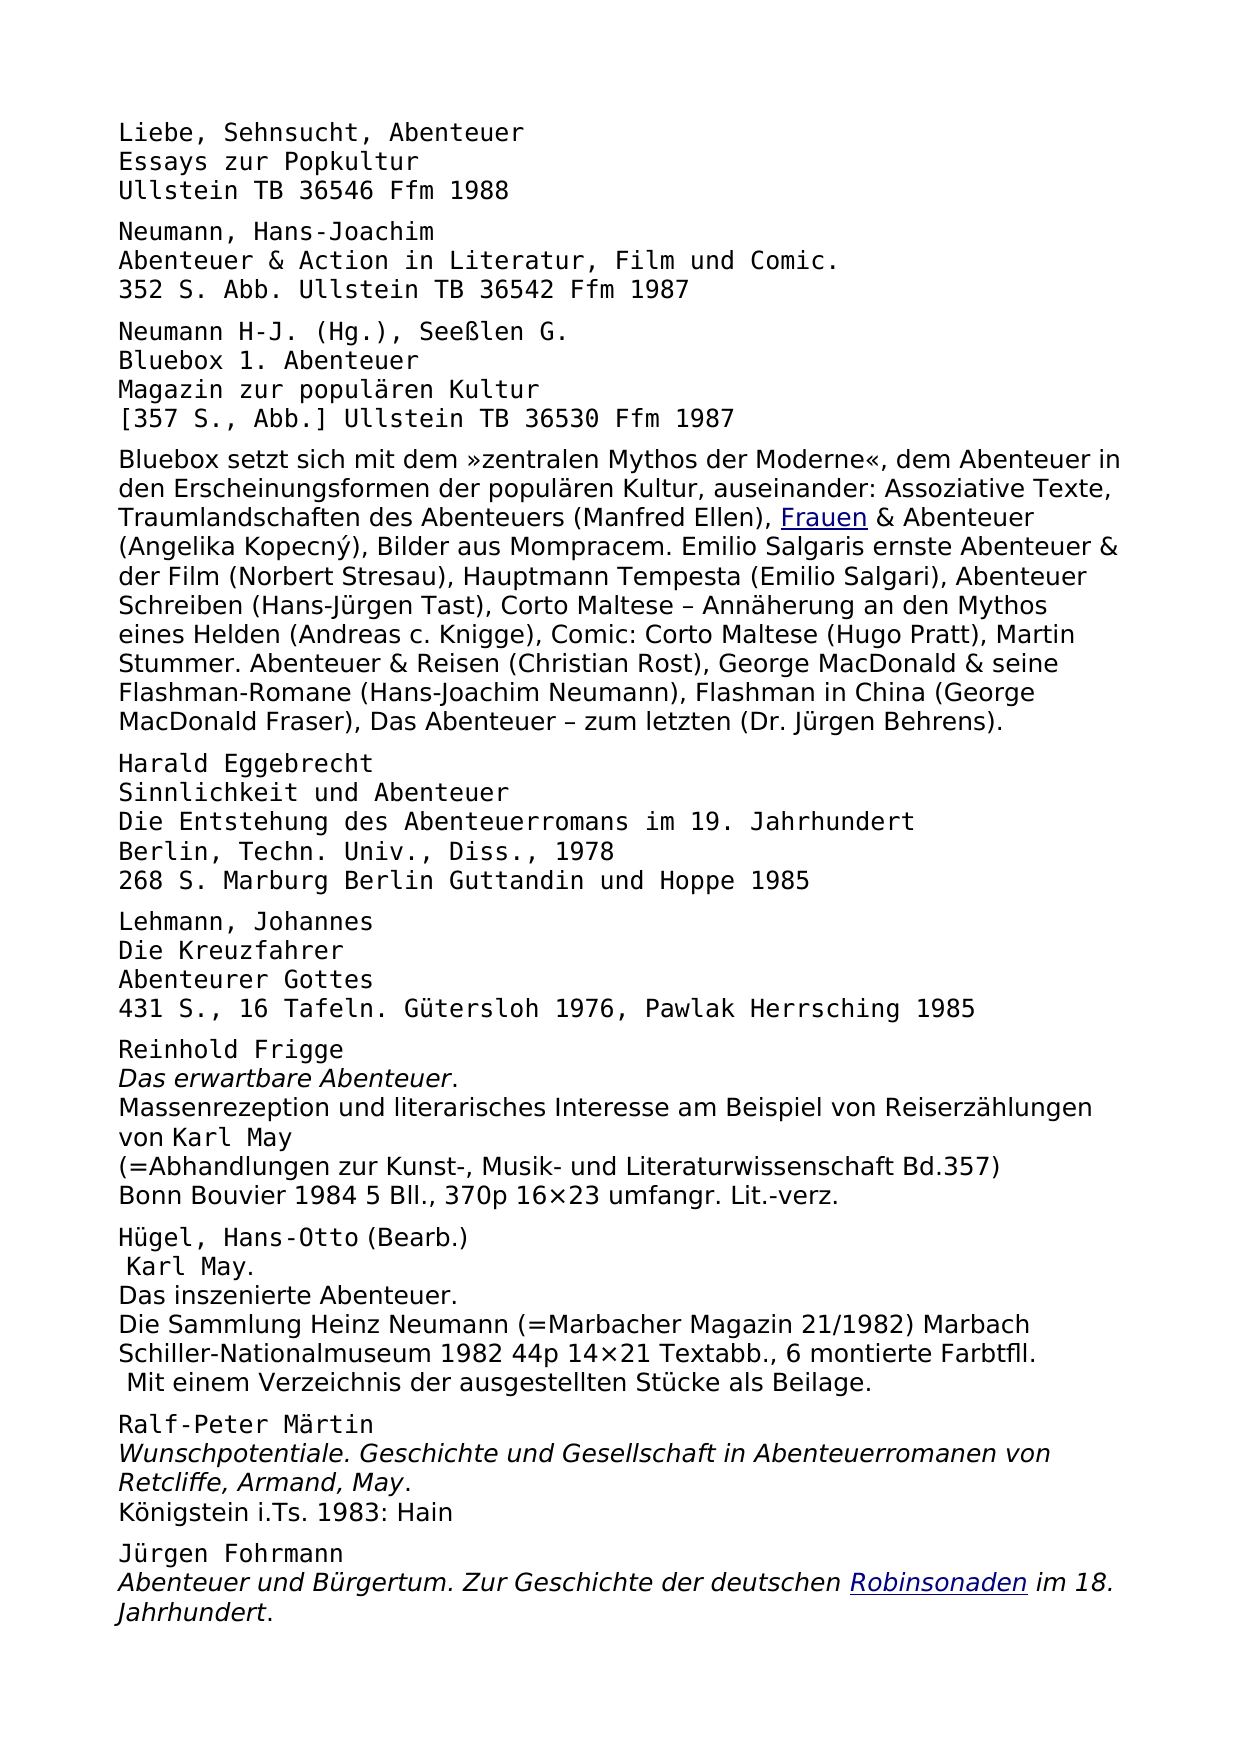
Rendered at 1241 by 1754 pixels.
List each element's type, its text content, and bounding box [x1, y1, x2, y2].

text Harald Eggebrecht Sinnlichkeit und Abenteuer Die Entstehung des Abenteuerromans im 19. Jahrhundert Berlin, Techn. Univ., Diss., 1978 268 S. Marburg Berlin Guttandin und Hoppe 1985 [118, 749, 1122, 895]
text Hügel, Hans-Otto (Bearb.) Karl May. Das inszenierte Abenteuer. Die Sammlung Heinz Neumann (=Marbacher Magazin 21/1982) Marbach Schiller-Nationalmuseum 1982 44p 14×21 Textabb., 6 montierte Farbtfll. Mit einem Verzeichnis der ausgestellten Stücke als Beilage. [118, 1223, 1122, 1398]
text Liebe, Sehnsucht, Abenteuer Essays zur Popkultur Ullstein TB 36546 Ffm 1988 [118, 118, 1122, 206]
text Jürgen Fohrmann Abenteuer und Bürgertum. Zur Geschichte der deutschen Robinsonaden im 18. Jahrhundert. [118, 1539, 1122, 1627]
text Reinhold Frigge Das erwartbare Abenteuer. Massenrezeption und literarisches Interesse am Beispiel von Reiserzählungen von Karl May (=Abhandlungen zur Kunst-, Musik- und Literaturwissenschaft Bd.357) Bonn Bouvier 1984 5 Bll., 370p 16×23 umfangr. Lit.-verz. [118, 1035, 1122, 1210]
text Neumann, Hans-Joachim Abenteuer & Action in Literatur, Film und Comic. 352 S. Abb. Ullstein TB 36542 Ffm 1987 [118, 217, 1122, 305]
text Ralf-Peter Märtin Wunschpotentiale. Geschichte und Gesellschaft in Abenteuerromanen von Retcliffe, Armand, May. Königstein i.Ts. 1983: Hain [118, 1410, 1122, 1527]
text Neumann H-J. (Hg.), Seeßlen G. Bluebox 1. Abenteuer Magazin zur populären Kultur [357 S., Abb.] Ullstein TB 36530 Ffm 1987 [118, 317, 1122, 433]
text Lehmann, Johannes Die Kreuzfahrer Abenteurer Gottes 431 S., 16 Tafeln. Gütersloh 1976, Pawlak Herrsching 1985 [118, 907, 1122, 1023]
text Bluebox setzt sich mit dem »zentralen Mythos der Moderne«, dem Abenteuer in den Erscheinungsformen der populären Kultur, auseinander: Assoziative Texte, Traumlandschaften des Abenteuers (Manfred Ellen), Frauen & Abenteuer (Angelika Kopecný), Bilder aus Mompracem. Emilio Salgaris ernste Abenteuer & der Film (Norbert Stresau), Hauptmann Tempesta (Emilio Salgari), Abenteuer Schreiben (Hans-Jürgen Tast), Corto Maltese – Annäherung an den Mythos eines Helden (Andreas c. Knigge), Comic: Corto Maltese (Hugo Pratt), Martin Stummer. Abenteuer & Reisen (Christian Rost), George MacDonald & seine Flashman-Romane (Hans-Joachim Neumann), Flashman in China (George MacDonald Fraser), Das Abenteuer – zum letzten (Dr. Jürgen Behrens). [118, 445, 1122, 737]
